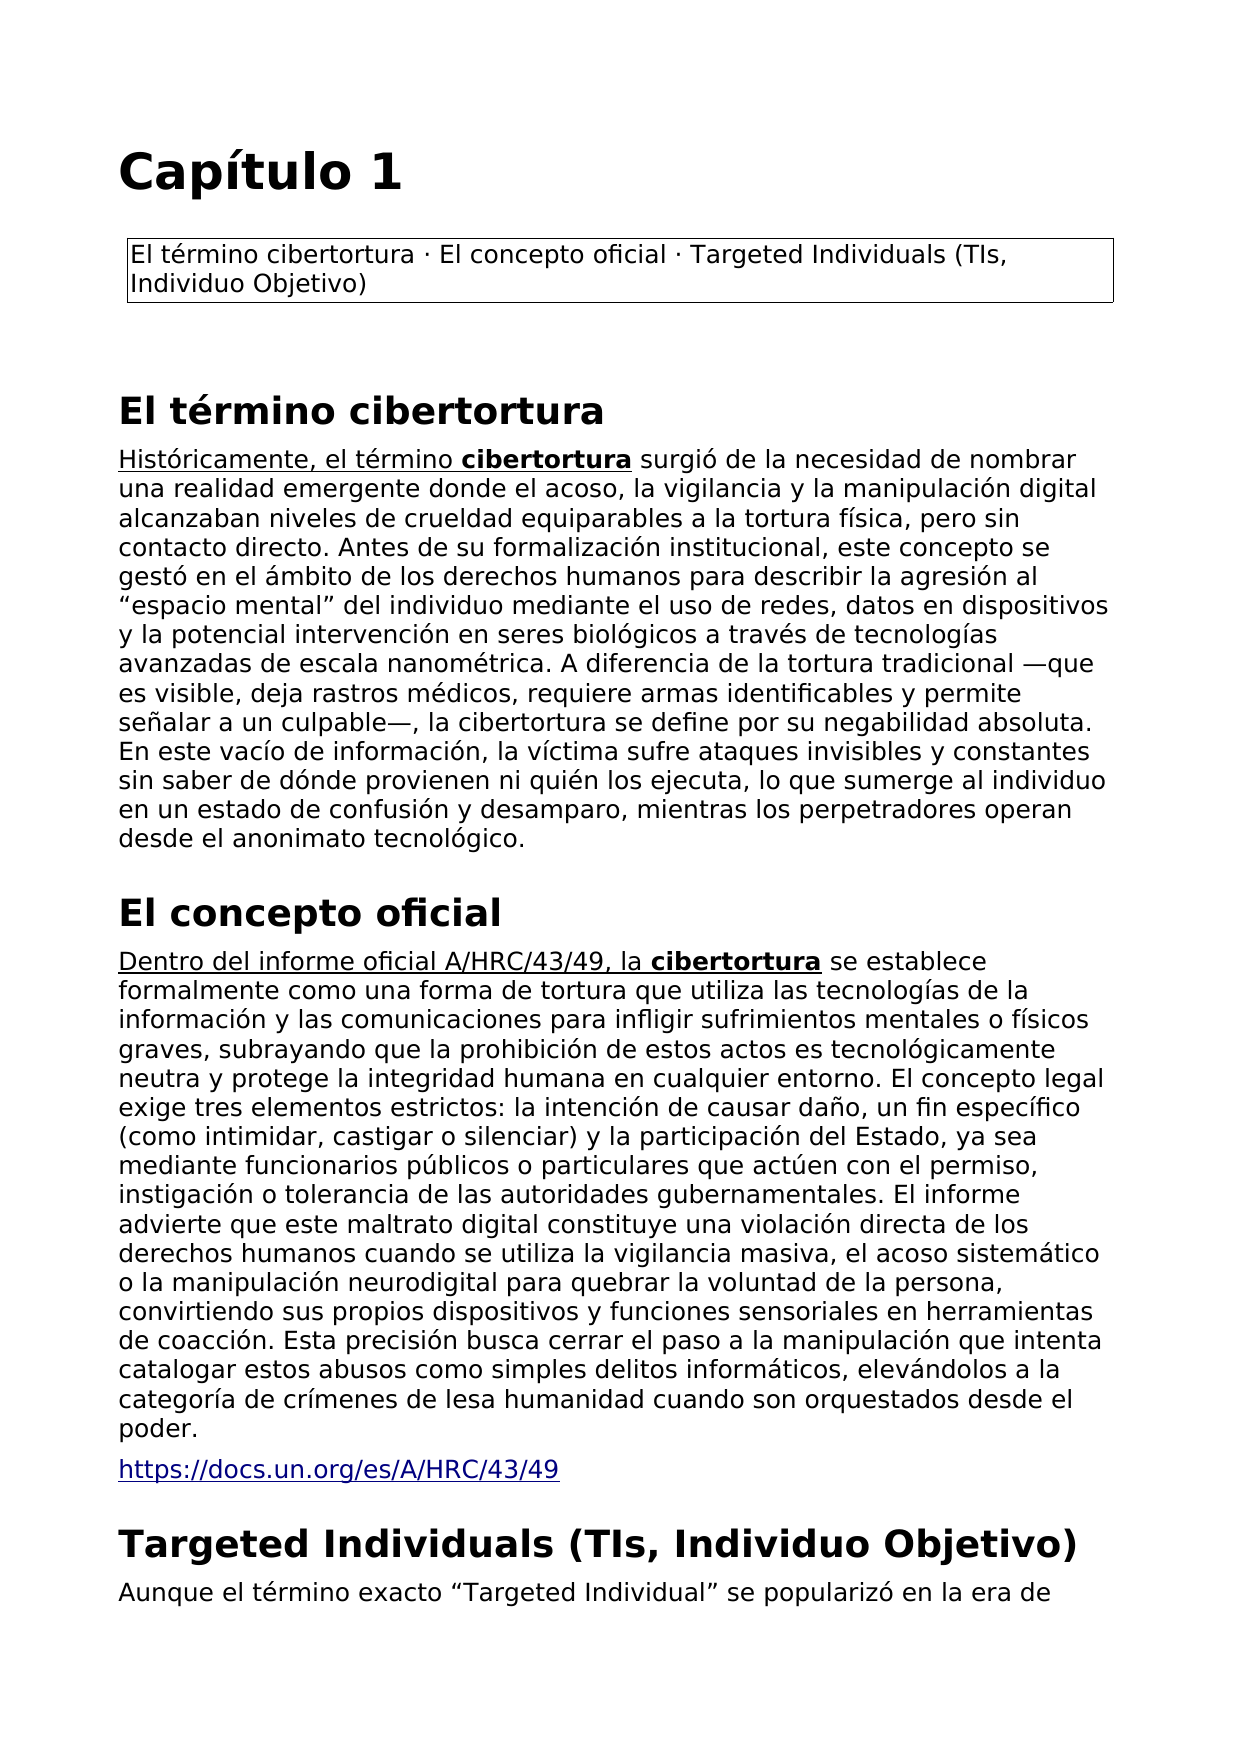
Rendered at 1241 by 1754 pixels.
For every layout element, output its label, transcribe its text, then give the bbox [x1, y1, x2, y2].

subtitle El concepto oficial [118, 891, 1122, 935]
table_header El término cibertortura · El concepto oficial · Targeted Individuals (TIs, Individuo Objetivo) [128, 239, 1113, 302]
text Aunque el término exacto “Targeted Individual” se popularizó en la era de [118, 1578, 1122, 1608]
subtitle El término cibertortura [118, 389, 1122, 433]
subtitle Targeted Individuals (TIs, Individuo Objetivo) [118, 1522, 1122, 1566]
subtitle Capítulo 1 [118, 143, 1122, 201]
text Dentro del informe oficial A/HRC/43/49, la cibertortura se establece formalmente como una forma de tortura que utiliza las tecnologías de la información y las comunicaciones para infligir sufrimientos mentales o físicos graves, subrayando que la prohibición de estos actos es tecnológicamente neutra y protege la integridad humana en cualquier entorno. El concepto legal exige tres elementos estrictos: la intención de causar daño, un fin específico (como intimidar, castigar o silenciar) y la participación del Estado, ya sea mediante funcionarios públicos o particulares que actúen con el permiso, instigación o tolerancia de las autoridades gubernamentales. El informe advierte que este maltrato digital constituye una violación directa de los derechos humanos cuando se utiliza la vigilancia masiva, el acoso sistemático o la manipulación neurodigital para quebrar la voluntad de la persona, convirtiendo sus propios dispositivos y funciones sensoriales en herramientas de coacción. Esta precisión busca cerrar el paso a la manipulación que intenta catalogar estos abusos como simples delitos informáticos, elevándolos a la categoría de crímenes de lesa humanidad cuando son orquestados desde el poder. [118, 947, 1122, 1443]
text https://docs.un.org/es/A/HRC/43/49 [118, 1456, 1122, 1485]
text Históricamente, el término cibertortura surgió de la necesidad de nombrar una realidad emergente donde el acoso, la vigilancia y la manipulación digital alcanzaban niveles de crueldad equiparables a la tortura física, pero sin contacto directo. Antes de su formalización institucional, este concepto se gestó en el ámbito de los derechos humanos para describir la agresión al “espacio mental” del individuo mediante el uso de redes, datos en dispositivos y la potencial intervención en seres biológicos a través de tecnologías avanzadas de escala nanométrica. A diferencia de la tortura tradicional —que es visible, deja rastros médicos, requiere armas identificables y permite señalar a un culpable—, la cibertortura se define por su negabilidad absoluta. En este vacío de información, la víctima sufre ataques invisibles y constantes sin saber de dónde provienen ni quién los ejecuta, lo que sumerge al individuo en un estado de confusión y desamparo, mientras los perpetradores operan desde el anonimato tecnológico. [118, 445, 1122, 854]
